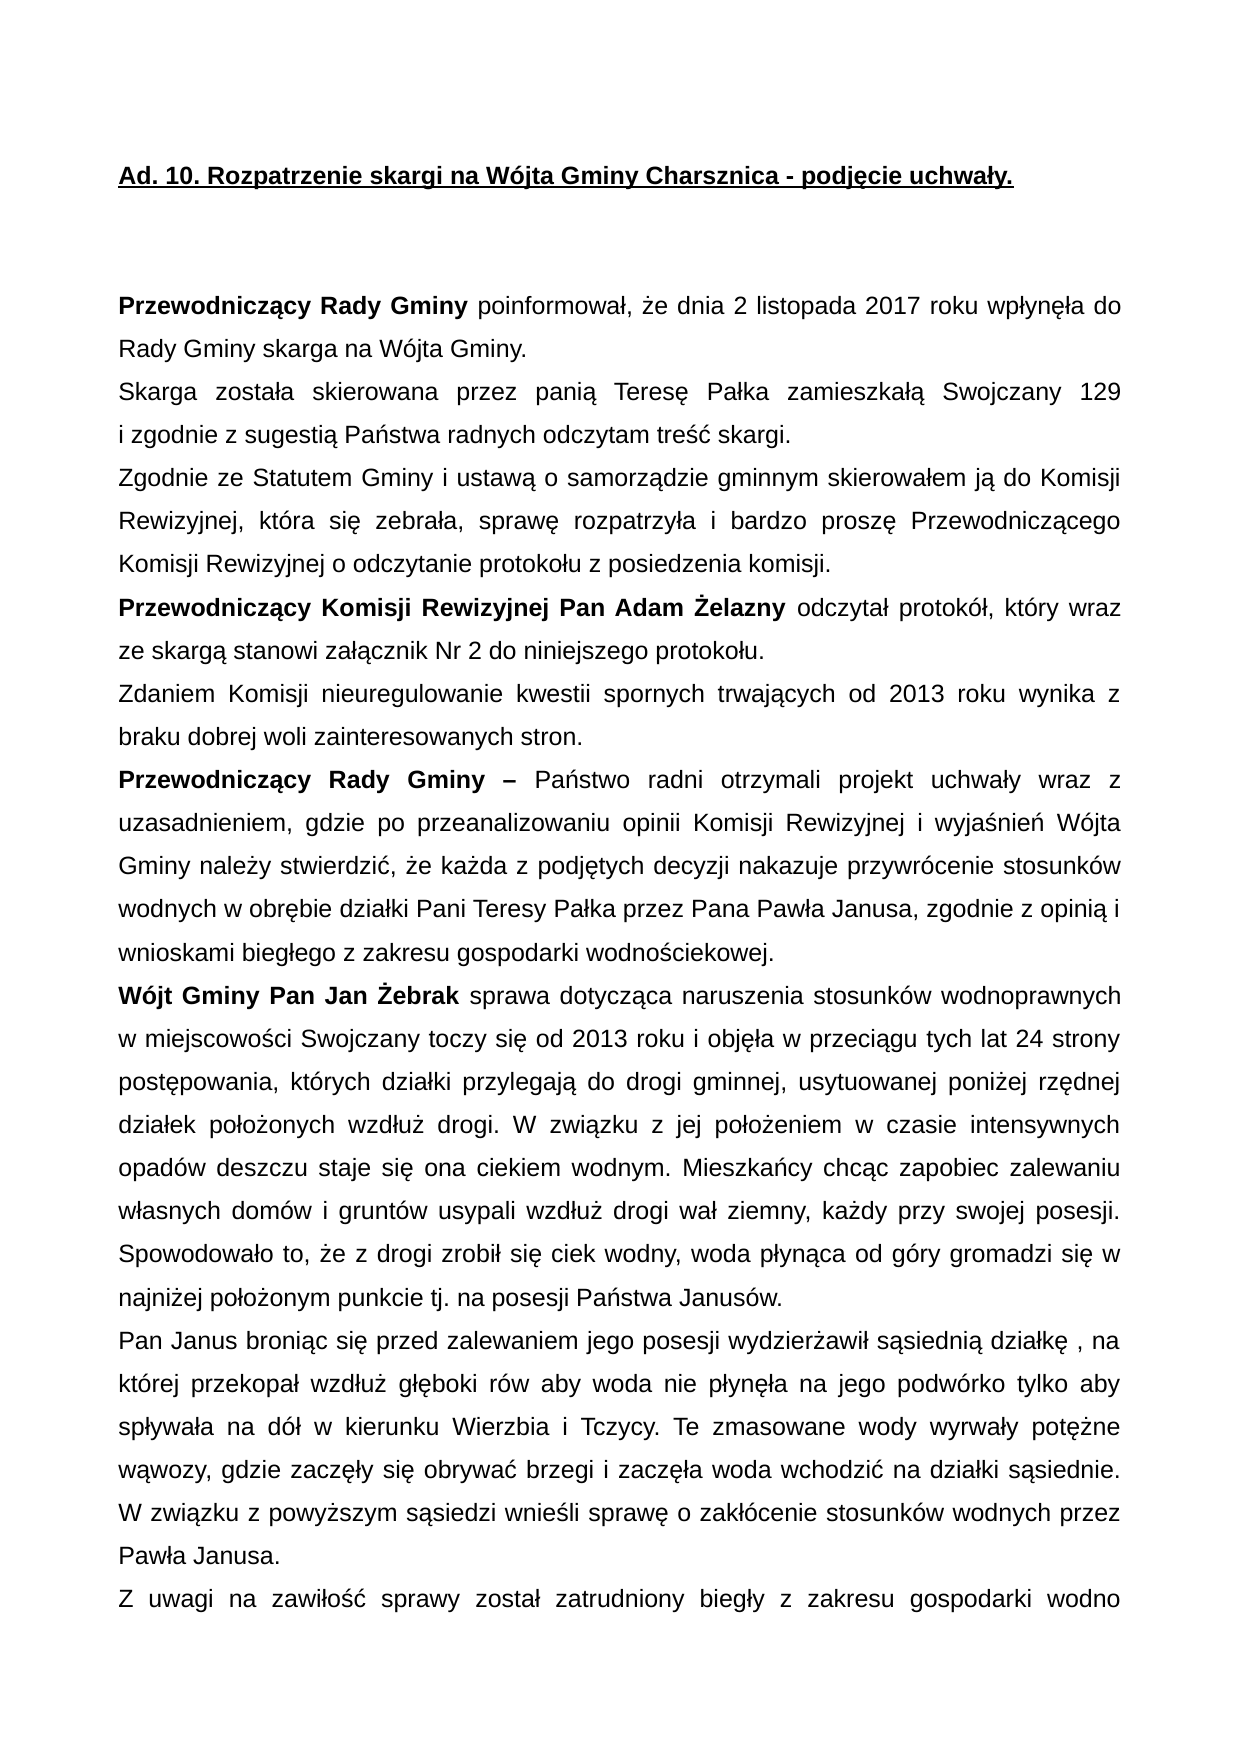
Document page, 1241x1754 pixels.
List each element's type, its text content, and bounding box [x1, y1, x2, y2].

text Wójt Gminy Pan Jan Żebrak sprawa dotycząca naruszenia stosunków wodnoprawnych w miejscowości Swojczany toczy się od 2013 roku i objęła w przeciągu tych lat 24 strony postępowania, których działki przylegają do drogi gminnej, usytuowanej poniżej rzędnej działek położonych wzdłuż drogi. W związku z jej położeniem w czasie intensywnych opadów deszczu staje się ona ciekiem wodnym. Mieszkańcy chcąc zapobiec zalewaniu własnych domów i gruntów usypali wzdłuż drogi wał ziemny, każdy przy swojej posesji. Spowodowało to, że z drogi zrobił się ciek wodny, woda płynąca od góry gromadzi się w najniżej położonym punkcie tj. na posesji Państwa Janusów. [118, 981, 1122, 1311]
text Ad. 10. Rozpatrzenie skargi na Wójta Gminy Charsznica - podjęcie uchwały. [118, 161, 1122, 190]
text Skarga została skierowana przez panią Teresę Pałka zamieszkałą Swojczany 129 i zgodnie z sugestią Państwa radnych odczytam treść skargi. [118, 377, 1122, 449]
text Zgodnie ze Statutem Gminy i ustawą o samorządzie gminnym skierowałem ją do Komisji Rewizyjnej, która się zebrała, sprawę rozpatrzyła i bardzo proszę Przewodniczącego Komisji Rewizyjnej o odczytanie protokołu z posiedzenia komisji. [118, 463, 1122, 578]
text Pan Janus broniąc się przed zalewaniem jego posesji wydzierżawił sąsiednią działkę , na której przekopał wzdłuż głęboki rów aby woda nie płynęła na jego podwórko tylko aby spływała na dół w kierunku Wierzbia i Tczycy. Te zmasowane wody wyrwały potężne wąwozy, gdzie zaczęły się obrywać brzegi i zaczęła woda wchodzić na działki sąsiednie. W związku z powyższym sąsiedzi wnieśli sprawę o zakłócenie stosunków wodnych przez Pawła Janusa. [118, 1326, 1122, 1570]
text Z uwagi na zawiłość sprawy został zatrudniony biegły z zakresu gospodarki wodno [118, 1584, 1122, 1613]
text Przewodniczący Rady Gminy – Państwo radni otrzymali projekt uchwały wraz z uzasadnieniem, gdzie po przeanalizowaniu opinii Komisji Rewizyjnej i wyjaśnień Wójta Gminy należy stwierdzić, że każda z podjętych decyzji nakazuje przywrócenie stosunków wodnych w obrębie działki Pani Teresy Pałka przez Pana Pawła Janusa, zgodnie z opinią i wnioskami biegłego z zakresu gospodarki wodnościekowej. [118, 765, 1122, 966]
text Zdaniem Komisji nieuregulowanie kwestii spornych trwających od 2013 roku wynika z braku dobrej woli zainteresowanych stron. [118, 679, 1122, 751]
text Przewodniczący Rady Gminy poinformował, że dnia 2 listopada 2017 roku wpłynęła do Rady Gminy skarga na Wójta Gminy. [118, 291, 1122, 362]
text Przewodniczący Komisji Rewizyjnej Pan Adam Żelazny odczytał protokół, który wraz ze skargą stanowi załącznik Nr 2 do niniejszego protokołu. [118, 592, 1122, 664]
